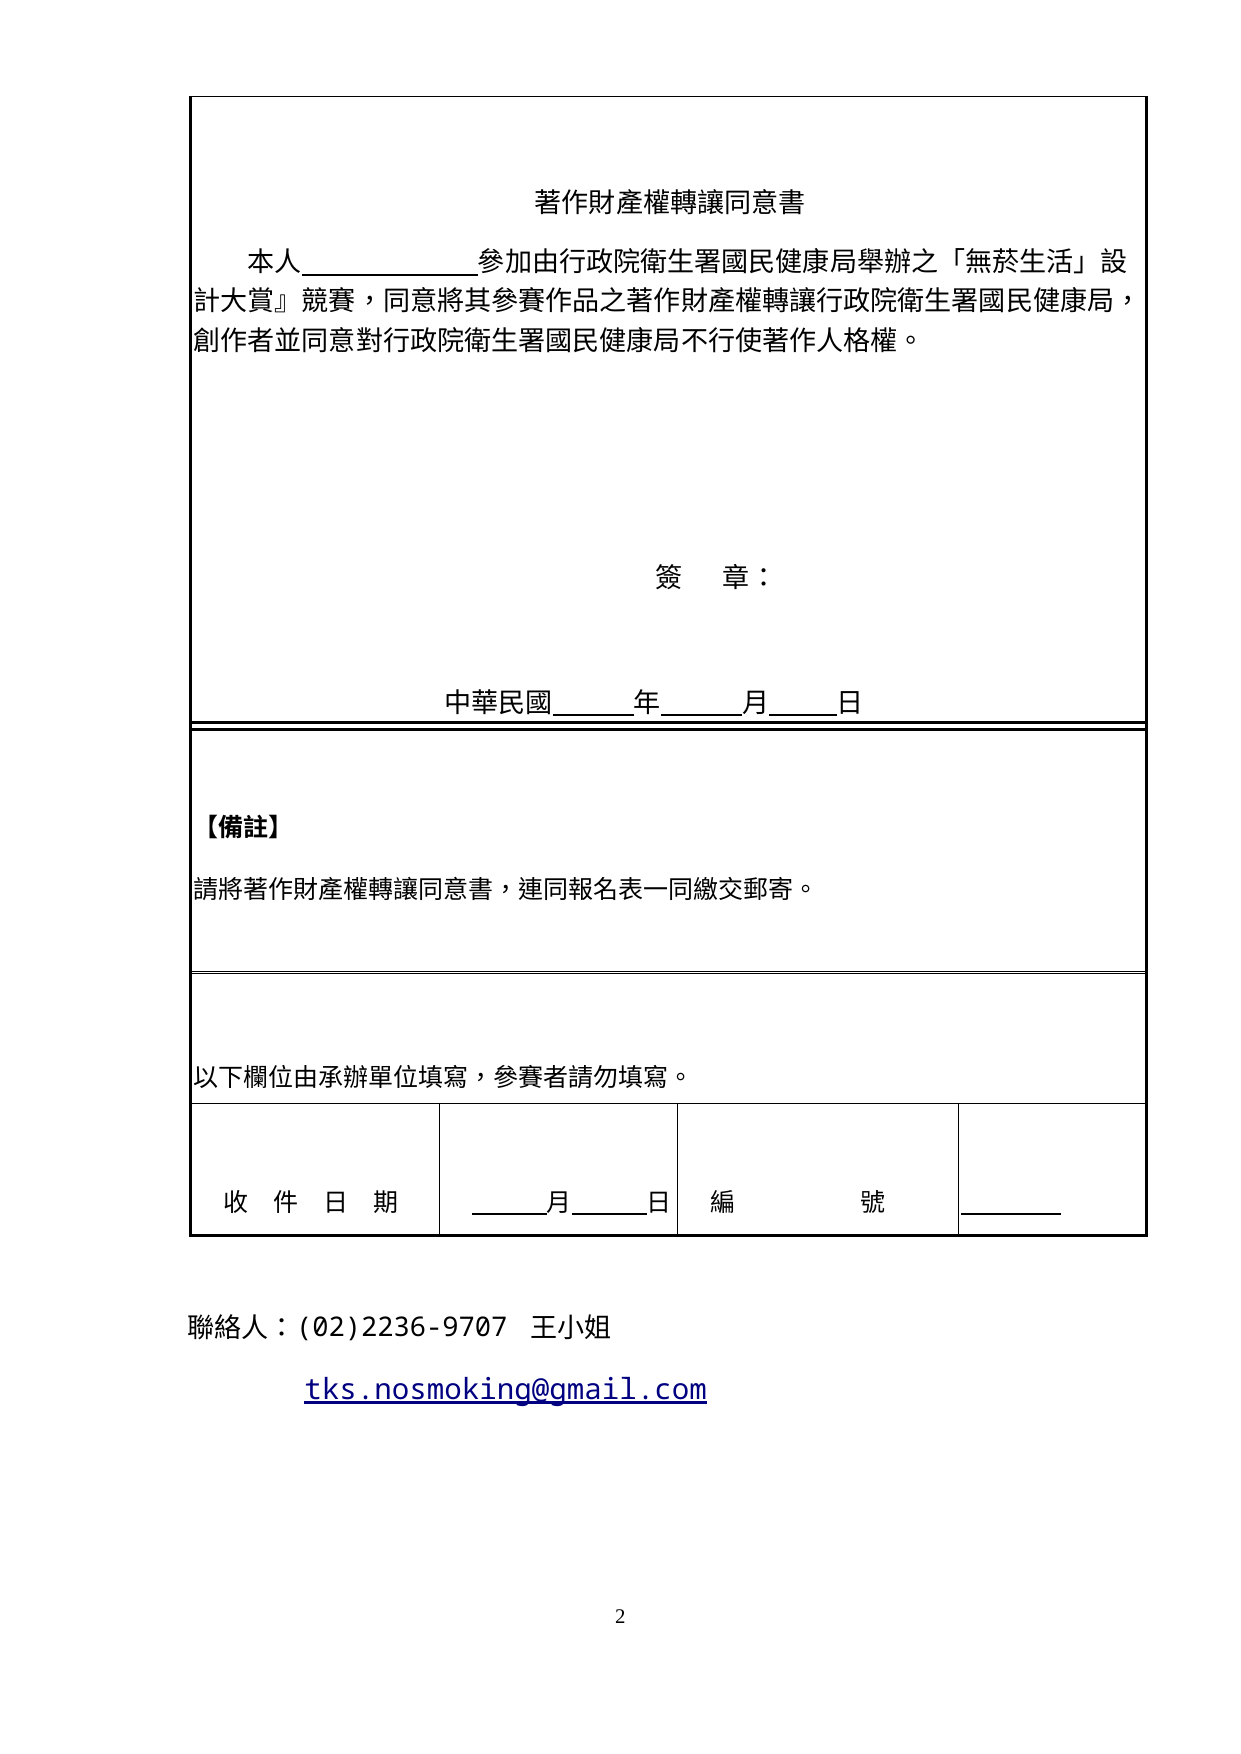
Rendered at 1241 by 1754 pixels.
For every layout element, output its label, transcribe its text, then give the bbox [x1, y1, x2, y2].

table_cell 以下欄位由承辦單位填寫，參賽者請勿填寫。 [192, 974, 1145, 1102]
table_cell 【備註】 請將著作財產權轉讓同意書，連同報名表一同繳交郵寄。 [192, 731, 1145, 971]
table_cell [959, 1104, 1145, 1234]
table_cell 收 件 日 期 [192, 1104, 439, 1234]
table_cell [192, 724, 1145, 728]
table_cell 著作財產權轉讓同意書 本人 參加由行政院衛生署國民健康局舉辦之「無菸生活」設計大賞』競賽，同意將其參賽作品之著作財產權轉讓行政院衛生署國民健康局，創作者並同意對行政院衛生署國民健康局不行使著作人格權。 簽 章： 中華民國 年 月 日 [192, 97, 1145, 721]
table_cell 編 號 [678, 1104, 958, 1234]
table_cell 月 日 [440, 1104, 677, 1234]
text 聯絡人：(02)2236-9707 王小姐 [187, 1284, 1053, 1346]
text tks.nosmoking@gmail.com [187, 1346, 1053, 1409]
